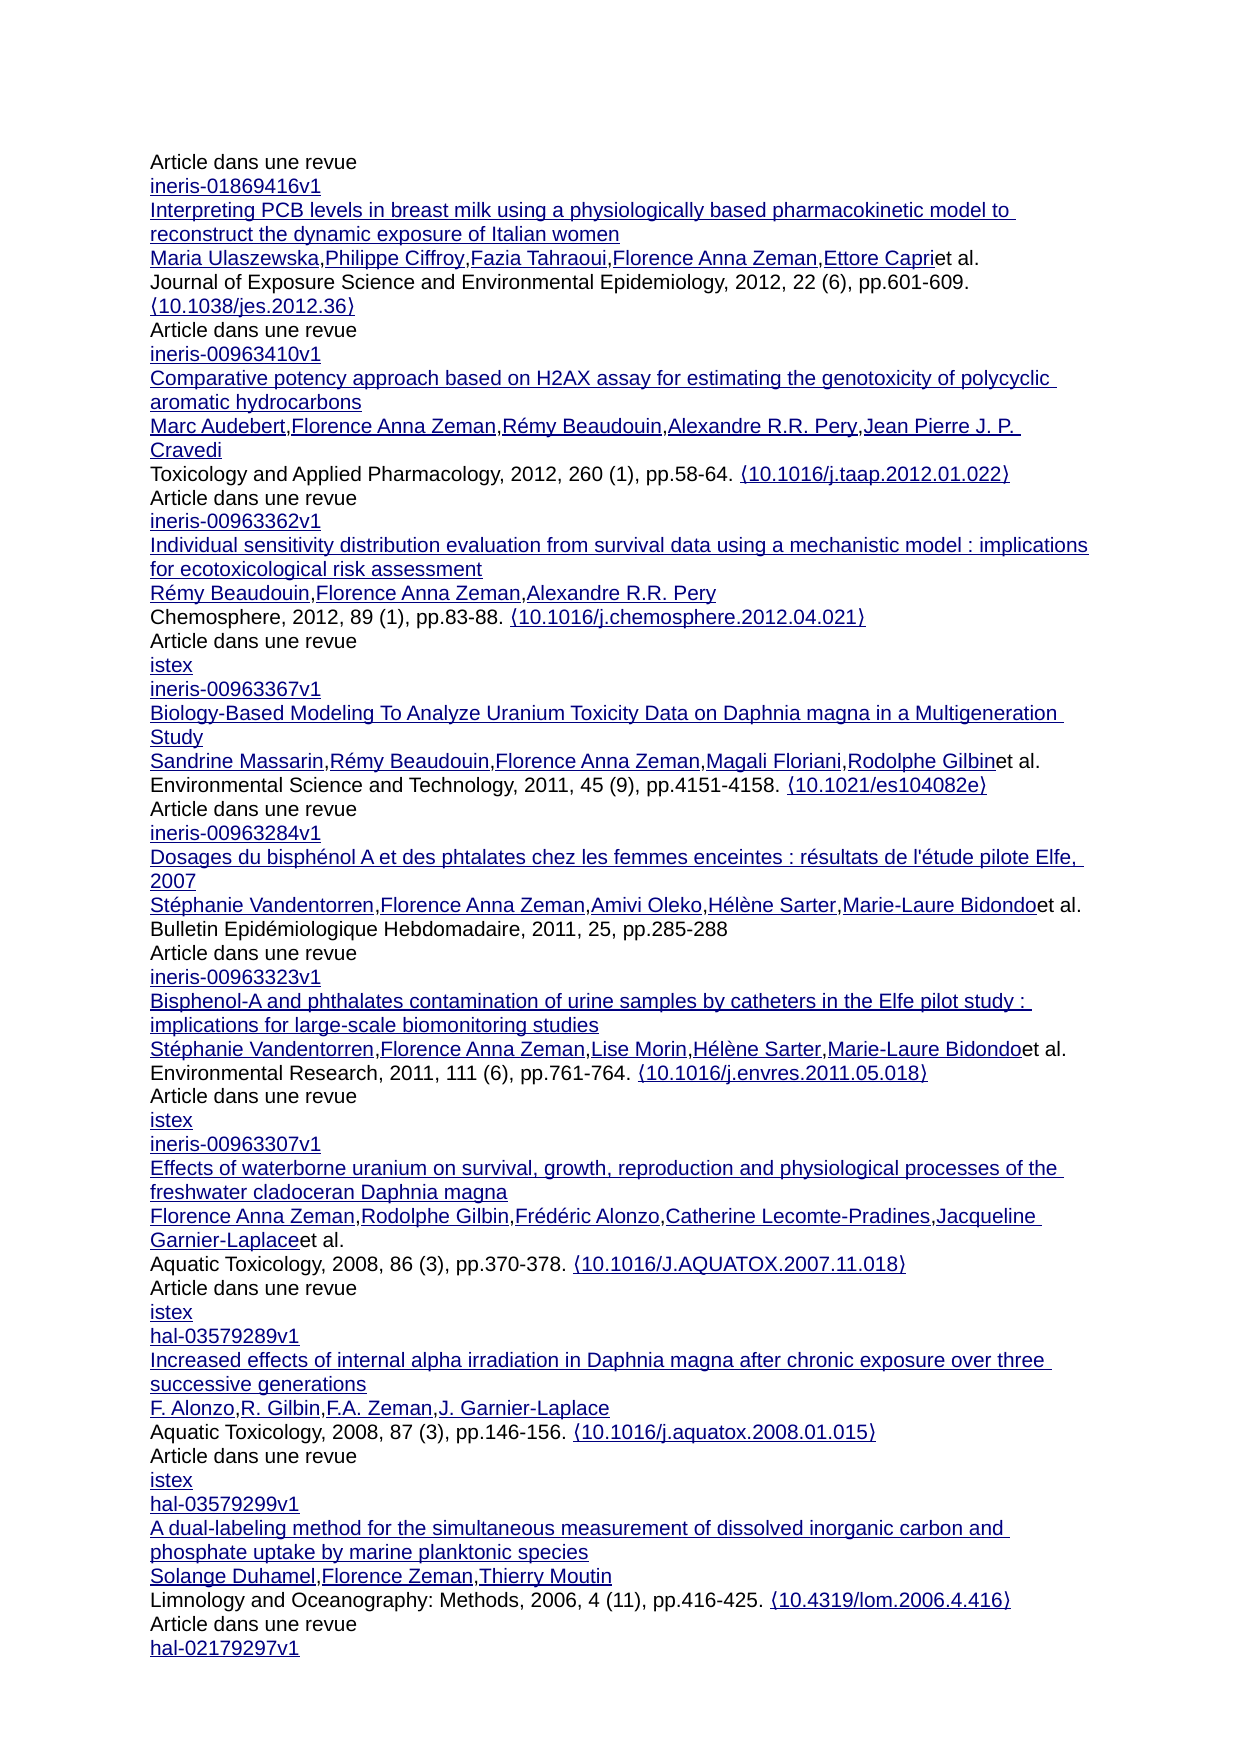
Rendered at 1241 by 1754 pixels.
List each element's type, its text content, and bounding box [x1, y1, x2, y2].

table_cell Dosages du bisphénol A et des phtalates chez les femmes enceintes : résultats de l'étude pilote Elfe, 2007 Stéphanie Vandentorren,Florence Anna Zeman,Amivi Oleko,Hélène Sarter,Marie-Laure Bidondoet al. Bulletin Epidémiologique Hebdomadaire, 2011, 25, pp.285-288 Article dans une revue ineris-00963323v1 [150, 845, 1090, 988]
table_cell Interpreting PCB levels in breast milk using a physiologically based pharmacokinetic model to reconstruct the dynamic exposure of Italian women Maria Ulaszewska,Philippe Ciffroy,Fazia Tahraoui,Florence Anna Zeman,Ettore Capriet al. Journal of Exposure Science and Environmental Epidemiology, 2012, 22 (6), pp.601-609. ⟨10.1038/jes.2012.36⟩ Article dans une revue ineris-00963410v1 [150, 198, 1090, 366]
table_cell Article dans une revue ineris-01869416v1 [150, 150, 1090, 198]
table_cell Bisphenol-A and phthalates contamination of urine samples by catheters in the Elfe pilot study : implications for large-scale biomonitoring studies Stéphanie Vandentorren,Florence Anna Zeman,Lise Morin,Hélène Sarter,Marie-Laure Bidondoet al. Environmental Research, 2011, 111 (6), pp.761-764. ⟨10.1016/j.envres.2011.05.018⟩ Article dans une revue istex ineris-00963307v1 [150, 989, 1090, 1156]
table_cell Increased effects of internal alpha irradiation in Daphnia magna after chronic exposure over three successive generations F. Alonzo,R. Gilbin,F.A. Zeman,J. Garnier-Laplace Aquatic Toxicology, 2008, 87 (3), pp.146-156. ⟨10.1016/j.aquatox.2008.01.015⟩ Article dans une revue istex hal-03579299v1 [150, 1348, 1090, 1516]
table_cell A dual-labeling method for the simultaneous measurement of dissolved inorganic carbon and phosphate uptake by marine planktonic species Solange Duhamel,Florence Zeman,Thierry Moutin Limnology and Oceanography: Methods, 2006, 4 (11), pp.416-425. ⟨10.4319/lom.2006.4.416⟩ Article dans une revue hal-02179297v1 [150, 1516, 1090, 1659]
table_cell Biology-Based Modeling To Analyze Uranium Toxicity Data on Daphnia magna in a Multigeneration Study Sandrine Massarin,Rémy Beaudouin,Florence Anna Zeman,Magali Floriani,Rodolphe Gilbinet al. Environmental Science and Technology, 2011, 45 (9), pp.4151-4158. ⟨10.1021/es104082e⟩ Article dans une revue ineris-00963284v1 [150, 701, 1090, 845]
table_cell Individual sensitivity distribution evaluation from survival data using a mechanistic model : implications for ecotoxicological risk assessment Rémy Beaudouin,Florence Anna Zeman,Alexandre R.R. Pery Chemosphere, 2012, 89 (1), pp.83-88. ⟨10.1016/j.chemosphere.2012.04.021⟩ Article dans une revue istex ineris-00963367v1 [150, 533, 1090, 701]
table_cell Effects of waterborne uranium on survival, growth, reproduction and physiological processes of the freshwater cladoceran Daphnia magna Florence Anna Zeman,Rodolphe Gilbin,Frédéric Alonzo,Catherine Lecomte-Pradines,Jacqueline Garnier-Laplaceet al. Aquatic Toxicology, 2008, 86 (3), pp.370-378. ⟨10.1016/J.AQUATOX.2007.11.018⟩ Article dans une revue istex hal-03579289v1 [150, 1156, 1090, 1348]
table_cell Comparative potency approach based on H2AX assay for estimating the genotoxicity of polycyclic aromatic hydrocarbons Marc Audebert,Florence Anna Zeman,Rémy Beaudouin,Alexandre R.R. Pery,Jean Pierre J. P. Cravedi Toxicology and Applied Pharmacology, 2012, 260 (1), pp.58-64. ⟨10.1016/j.taap.2012.01.022⟩ Article dans une revue ineris-00963362v1 [150, 366, 1090, 533]
